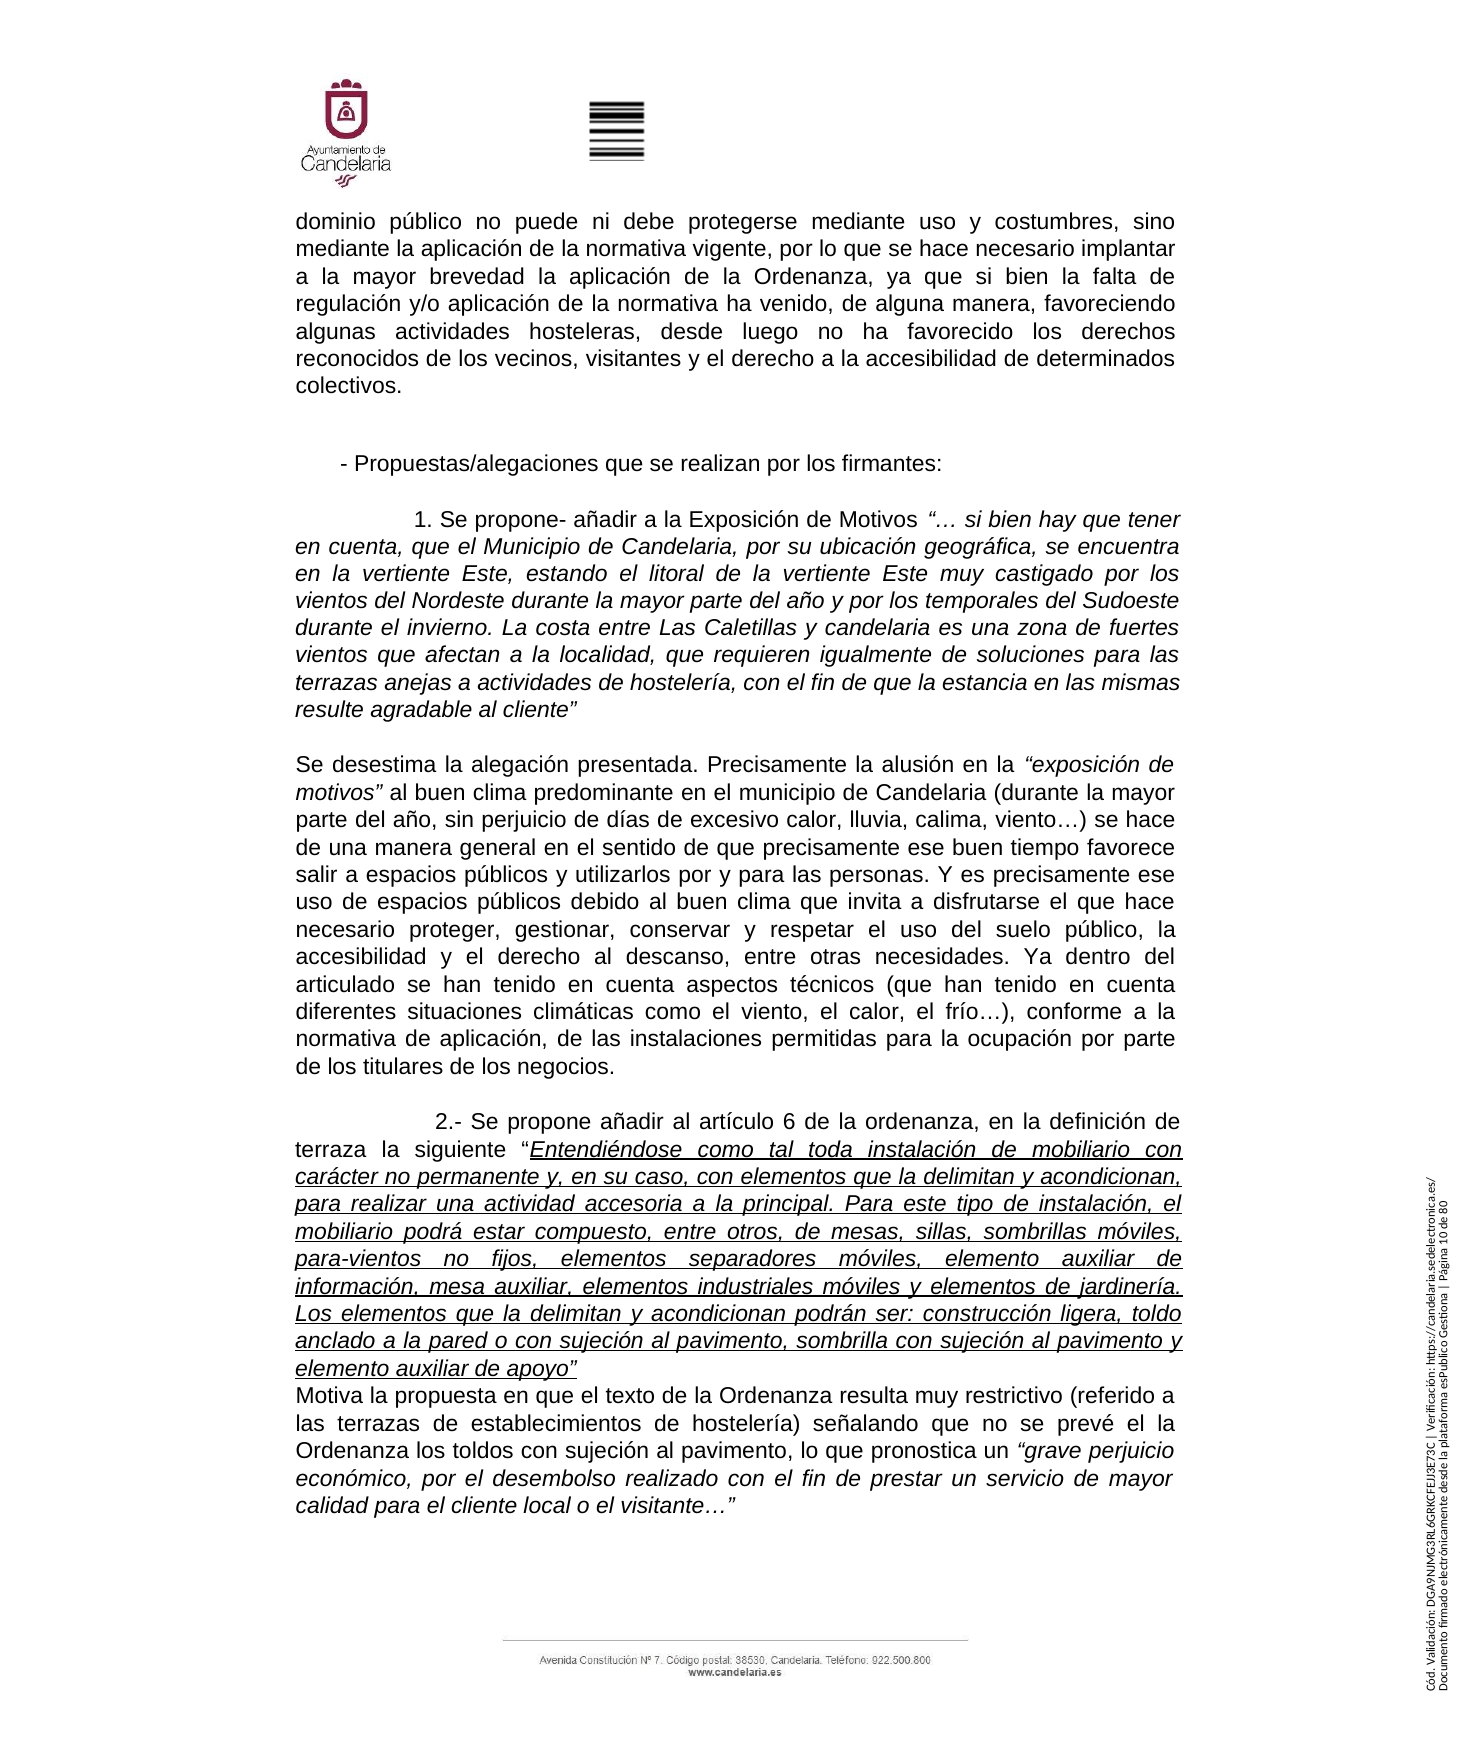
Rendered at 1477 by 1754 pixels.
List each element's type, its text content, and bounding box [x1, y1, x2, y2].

text Los elementos que la delimitan y acondicionan podrán ser: construcción ligera, toldo anclado a la pared o con sujeción al pavimento, sombrilla con sujeción al pavimento y [295, 1297, 1183, 1350]
text Se desestima la alegación presentada. Precisamente la alusión en la “exposición de motivos” al buen clima predominante en el municipio de Candelaria (durante la mayor parte del año, sin perjuicio de días de excesivo calor, lluvia, calima, viento…) se hace de una manera general en el sentido de que precisamente ese buen tiempo favorece salir a espacios públicos y utilizarlos por y para las personas. Y es precisamente ese uso de espacios públicos debido al buen clima que invita a disfrutarse el que hace necesario proteger, gestionar, conservar y respetar el uso del suelo público, la accesibilidad y el derecho al descanso, entre otras necesidades. Ya dentro del articulado se han tenido en cuenta aspectos técnicos (que han tenido en cuenta diferentes situaciones climáticas como el viento, el calor, el frío…), conforme a la normativa de aplicación, de las instalaciones permitidas para la ocupación por parte de los titulares de los negocios. [295, 751, 1176, 1079]
text Motiva la propuesta en que el texto de la Ordenanza resulta muy restrictivo (referido a las terrazas de establecimientos de hostelería) señalando que no se prevé el la Ordenanza los toldos con sujeción al pavimento, lo que pronostica un “grave perjuicio económico, por el desembolso realizado con el fin de prestar un servicio de mayor calidad para el cliente local o el visitante…” [295, 1382, 1176, 1518]
text - Propuestas/alegaciones que se realizan por los firmantes: [295, 450, 1176, 476]
text dominio público no puede ni debe protegerse mediante uso y costumbres, sino mediante la aplicación de la normativa vigente, por lo que se hace necesario implantar a la mayor brevedad la aplicación de la Ordenanza, ya que si bien la falta de regulación y/o aplicación de la normativa ha venido, de alguna manera, favoreciendo algunas actividades hosteleras, desde luego no ha favorecido los derechos reconocidos de los vecinos, visitantes y el derecho a la accesibilidad de determinados colectivos. [295, 208, 1176, 399]
text 1. Se propone- añadir a la Exposición de Motivos “… si bien hay que tener en cuenta, que el Municipio de Candelaria, por su ubicación geográfica, se encuentra en la vertiente Este, estando el litoral de la vertiente Este muy castigado por los vientos del Nordeste durante la mayor parte del año y por los temporales del Sudoeste durante el invierno. La costa entre Las Caletillas y candelaria es una zona de fuertes vientos que afectan a la localidad, que requieren igualmente de soluciones para las terrazas anejas a actividades de hostelería, con el fin de que la estancia en las mismas resulte agradable al cliente” [295, 506, 1183, 722]
text información, mesa auxiliar, elementos industriales móviles y elementos de jardinería. [295, 1269, 1183, 1295]
text 2.- Se propone añadir al artículo 6 de la ordenanza, en la definición de terraza la siguiente “Entendiéndose como tal toda instalación de mobiliario con carácter no permanente y, en su caso, con elementos que la delimitan y acondicionan, para realizar una actividad accesoria a la principal. Para este tipo de instalación, el mobiliario podrá estar compuesto, entre otros, de mesas, sillas, sombrillas móviles, para-vientos no fijos, elementos separadores móviles, elemento auxiliar de [295, 1108, 1183, 1268]
text elemento auxiliar de apoyo” [295, 1351, 1183, 1381]
